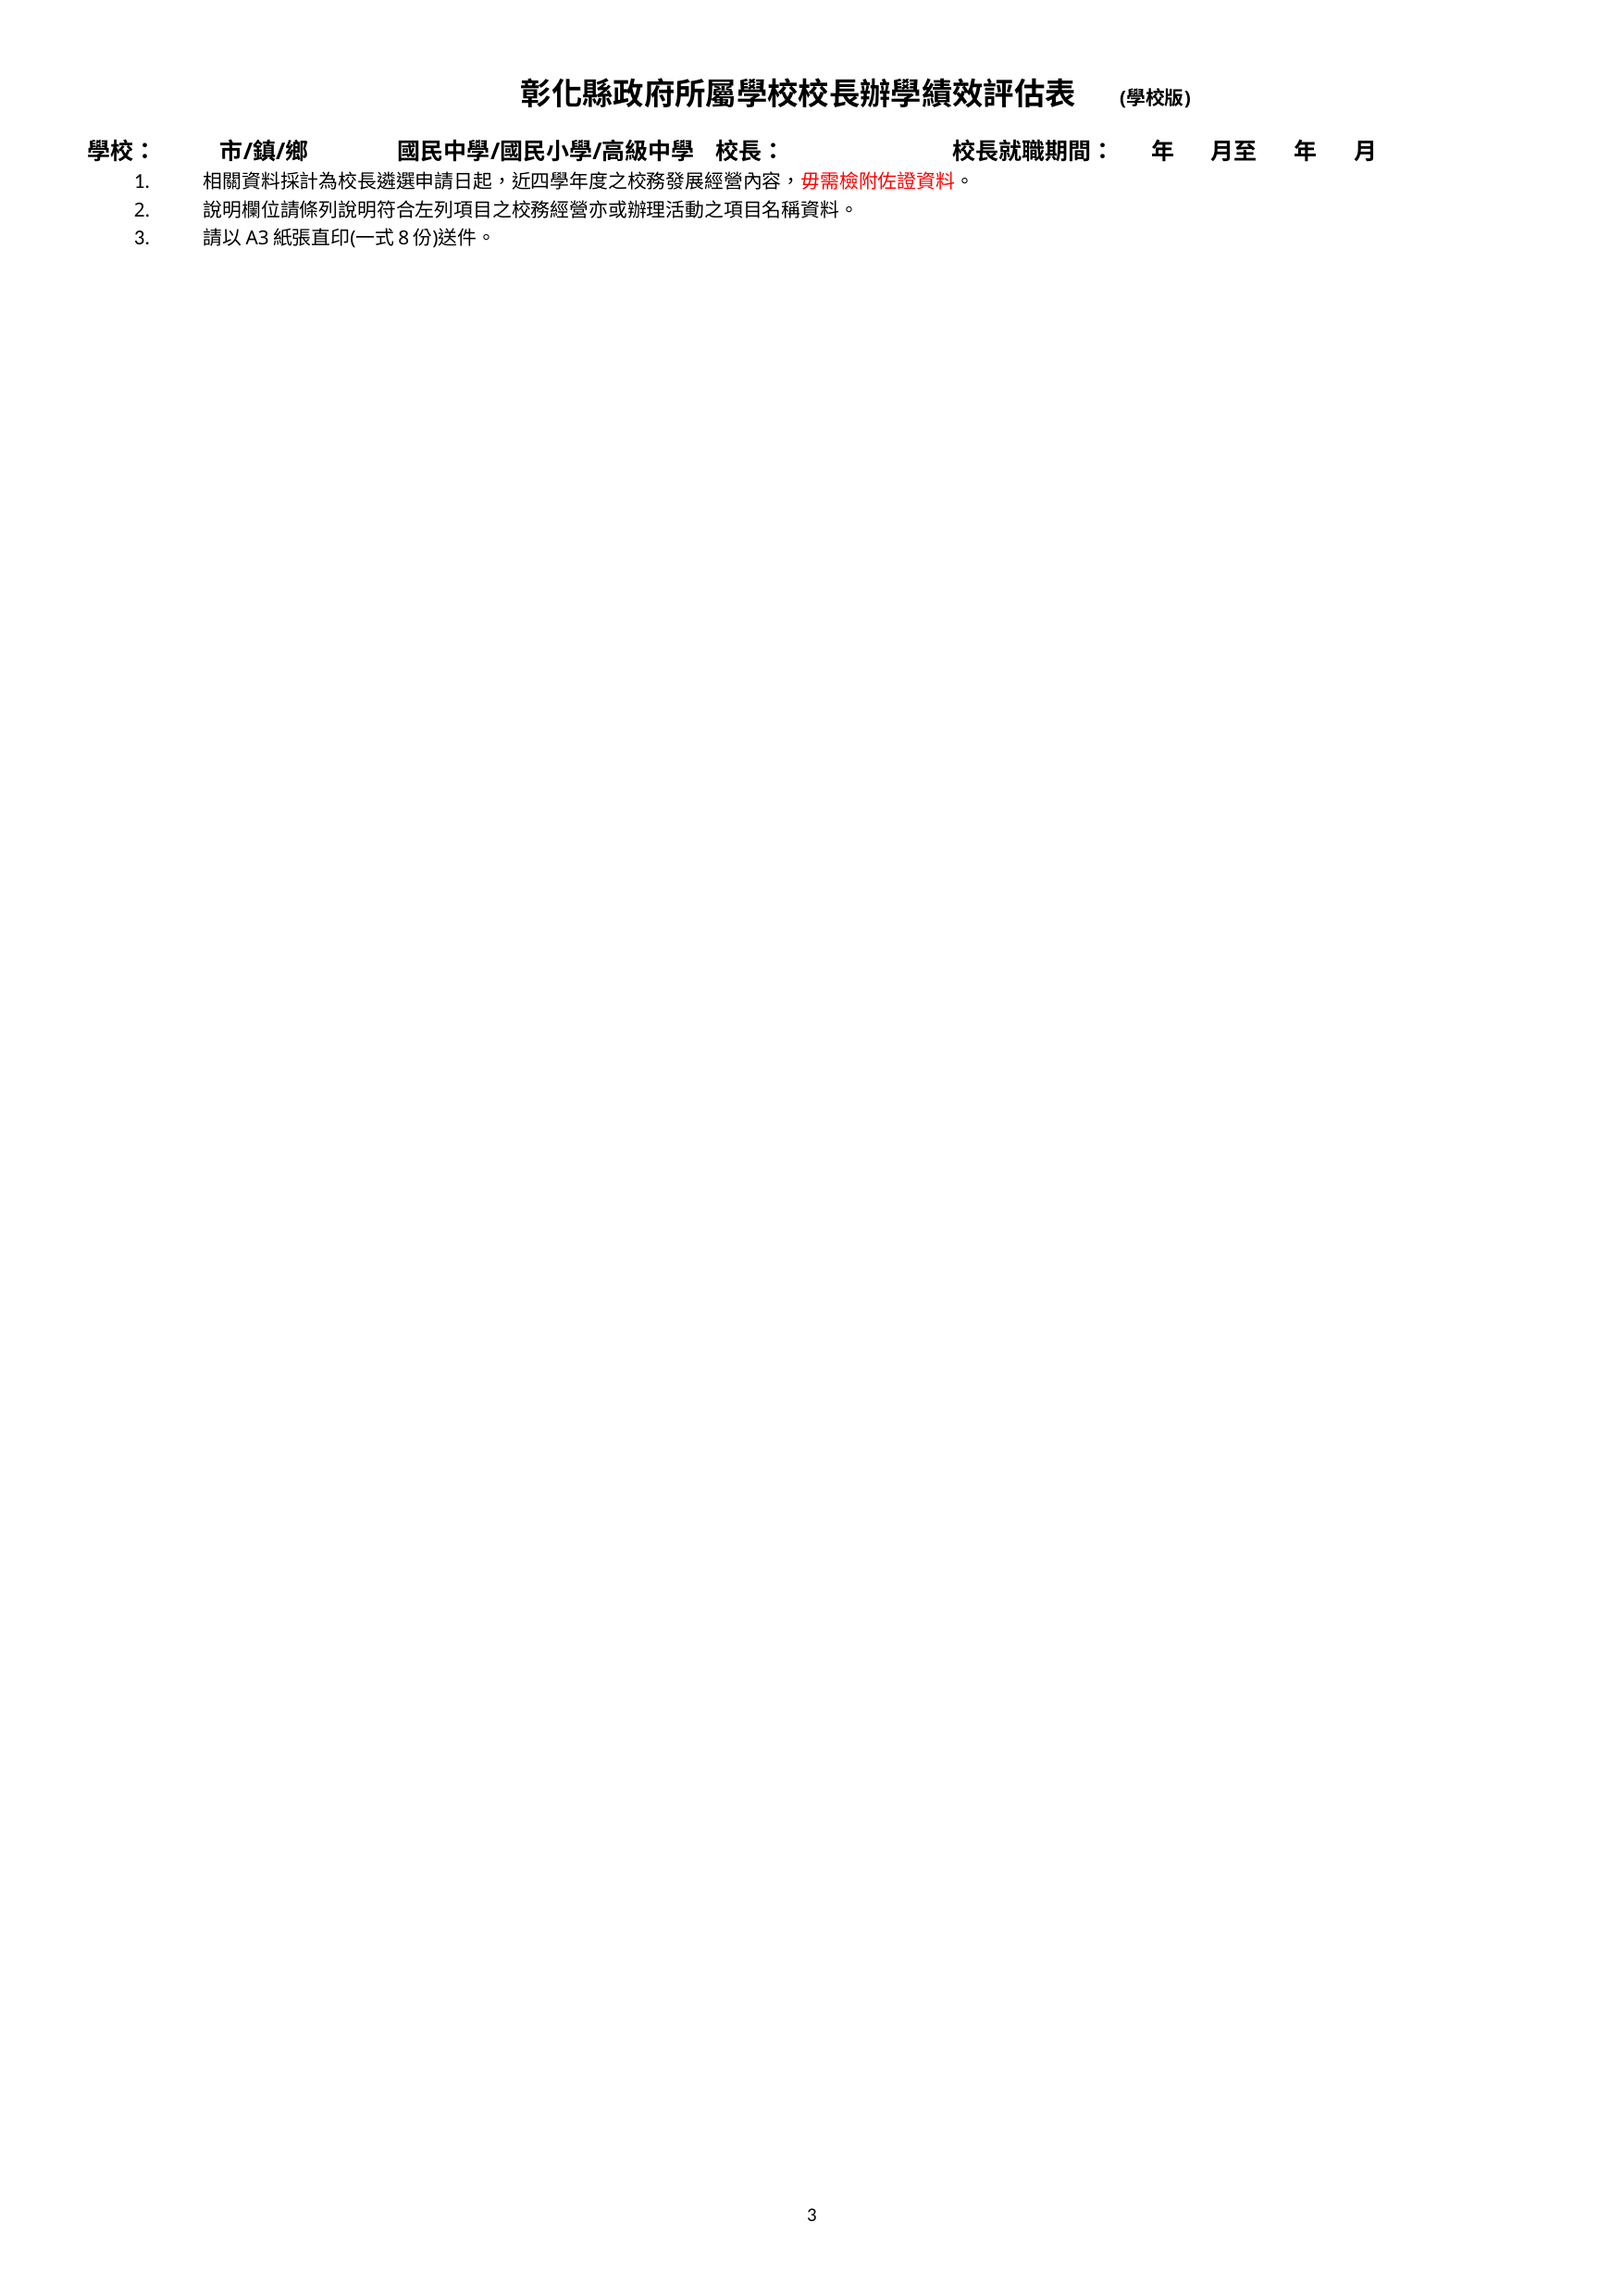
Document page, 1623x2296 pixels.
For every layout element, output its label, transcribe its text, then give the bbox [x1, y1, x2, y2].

list 相關資料採計為校長遴選申請日起，近四學年度之校務發展經營內容，毋需檢附佐證資料。 [133, 167, 1535, 194]
list 請以A3紙張直印(一式8份)送件。 [133, 222, 1535, 251]
list 說明欄位請條列說明符合左列項目之校務經營亦或辦理活動之項目名稱資料。 [133, 194, 1535, 222]
